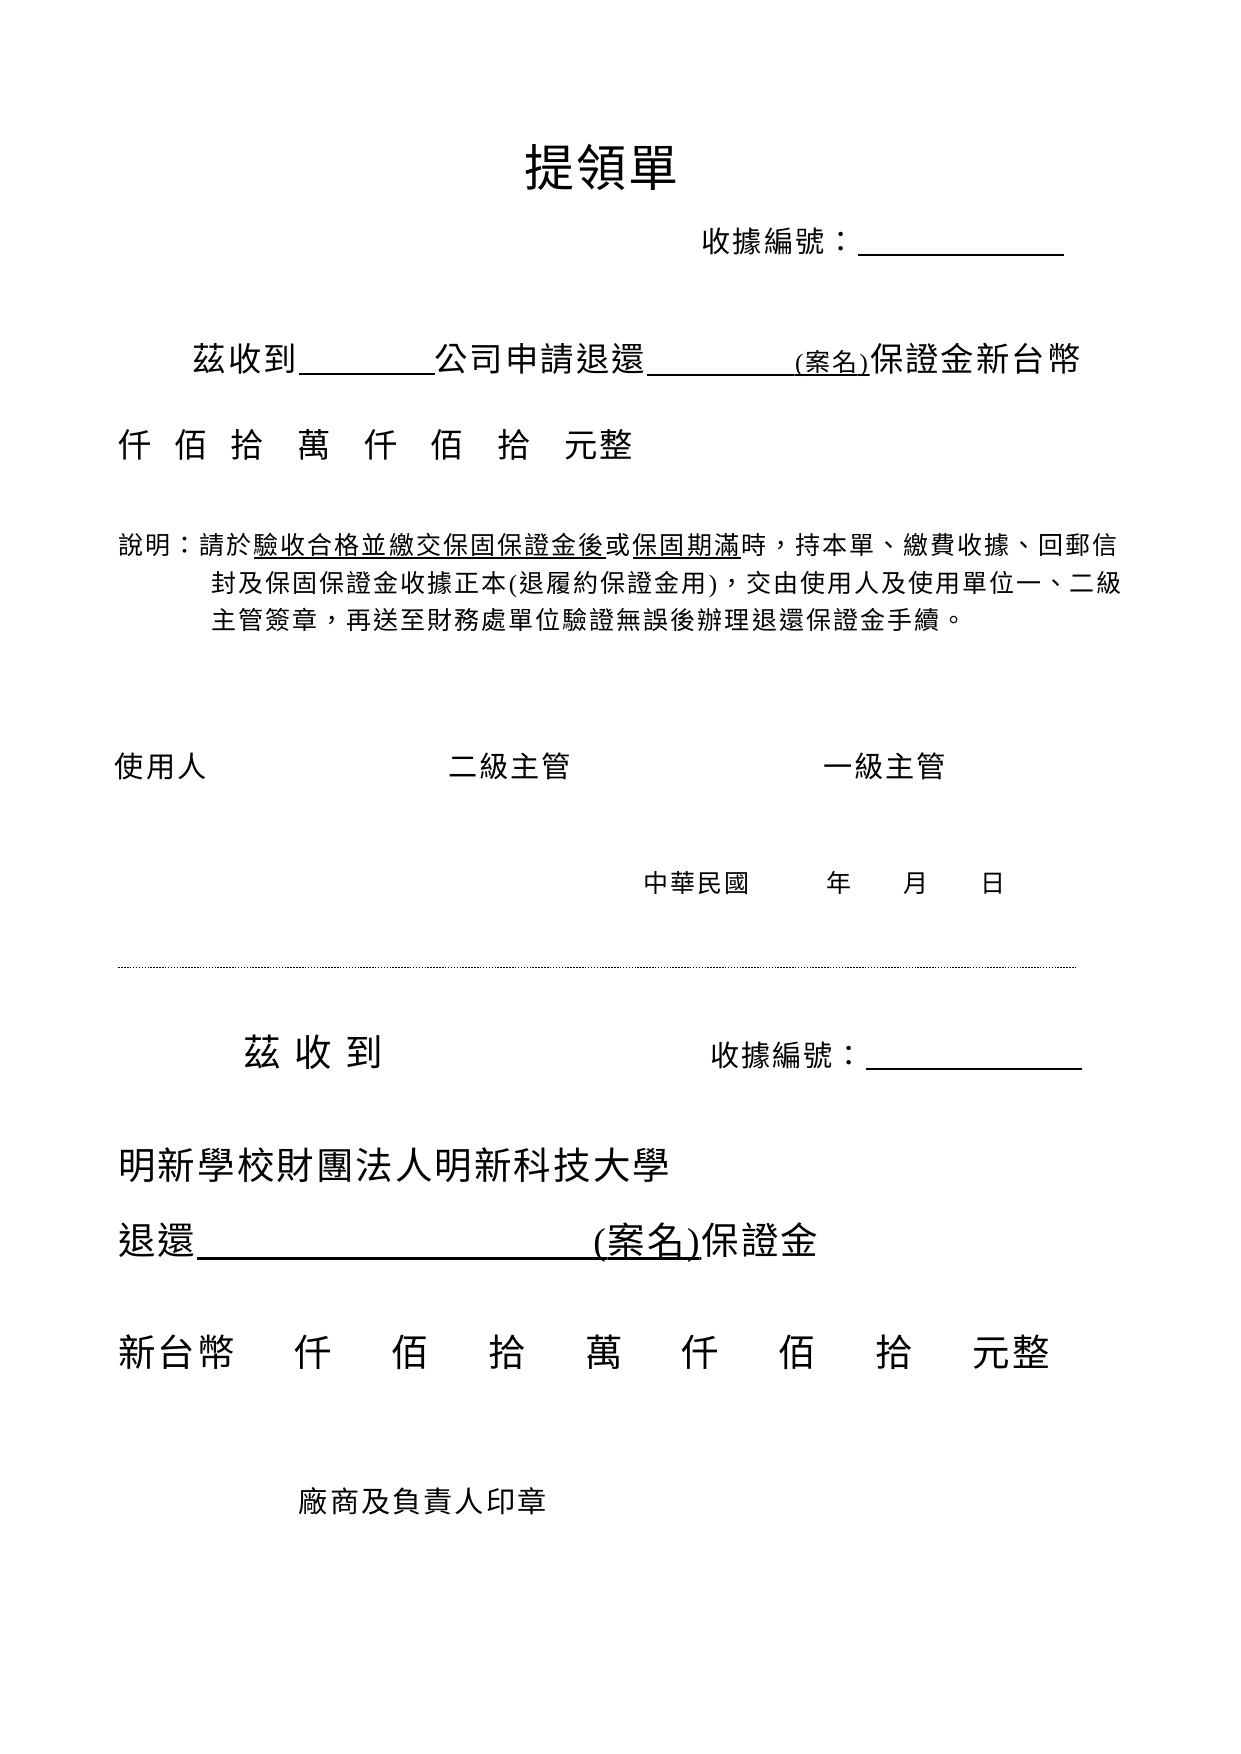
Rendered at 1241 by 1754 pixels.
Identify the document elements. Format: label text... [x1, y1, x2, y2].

text 茲收到 公司申請退還 (案名)保證金新台幣 仟 佰 拾 萬 仟 佰 拾 元整 [118, 319, 1122, 481]
text 二級主管 [414, 743, 759, 786]
text 使用人 [114, 743, 384, 786]
text 新台幣 仟 佰 拾 萬 仟 佰 拾 元整 [118, 1313, 1122, 1388]
text 退還 (案名)保證金 [118, 1200, 1122, 1275]
text 一級主管 [789, 743, 1097, 786]
text 廠商及負責人印章 [199, 1463, 1122, 1538]
text 茲 收 到 收據編號： [118, 1013, 1122, 1088]
text 提領單 [118, 127, 1122, 202]
text 收據編號： [118, 202, 1122, 277]
text 說明：請於驗收合格並繳交保固保證金後或保固期滿時，持本單、繳費收據、回郵信封及保固保證金收據正本(退履約保證金用)，交由使用人及使用單位一、二級主管簽章，再送至財務處單位驗證無誤後辦理退還保證金手續。 [118, 525, 1122, 638]
text 明新學校財團法人明新科技大學 [118, 1125, 1122, 1200]
text 中華民國 年 月 日 [118, 863, 1122, 900]
